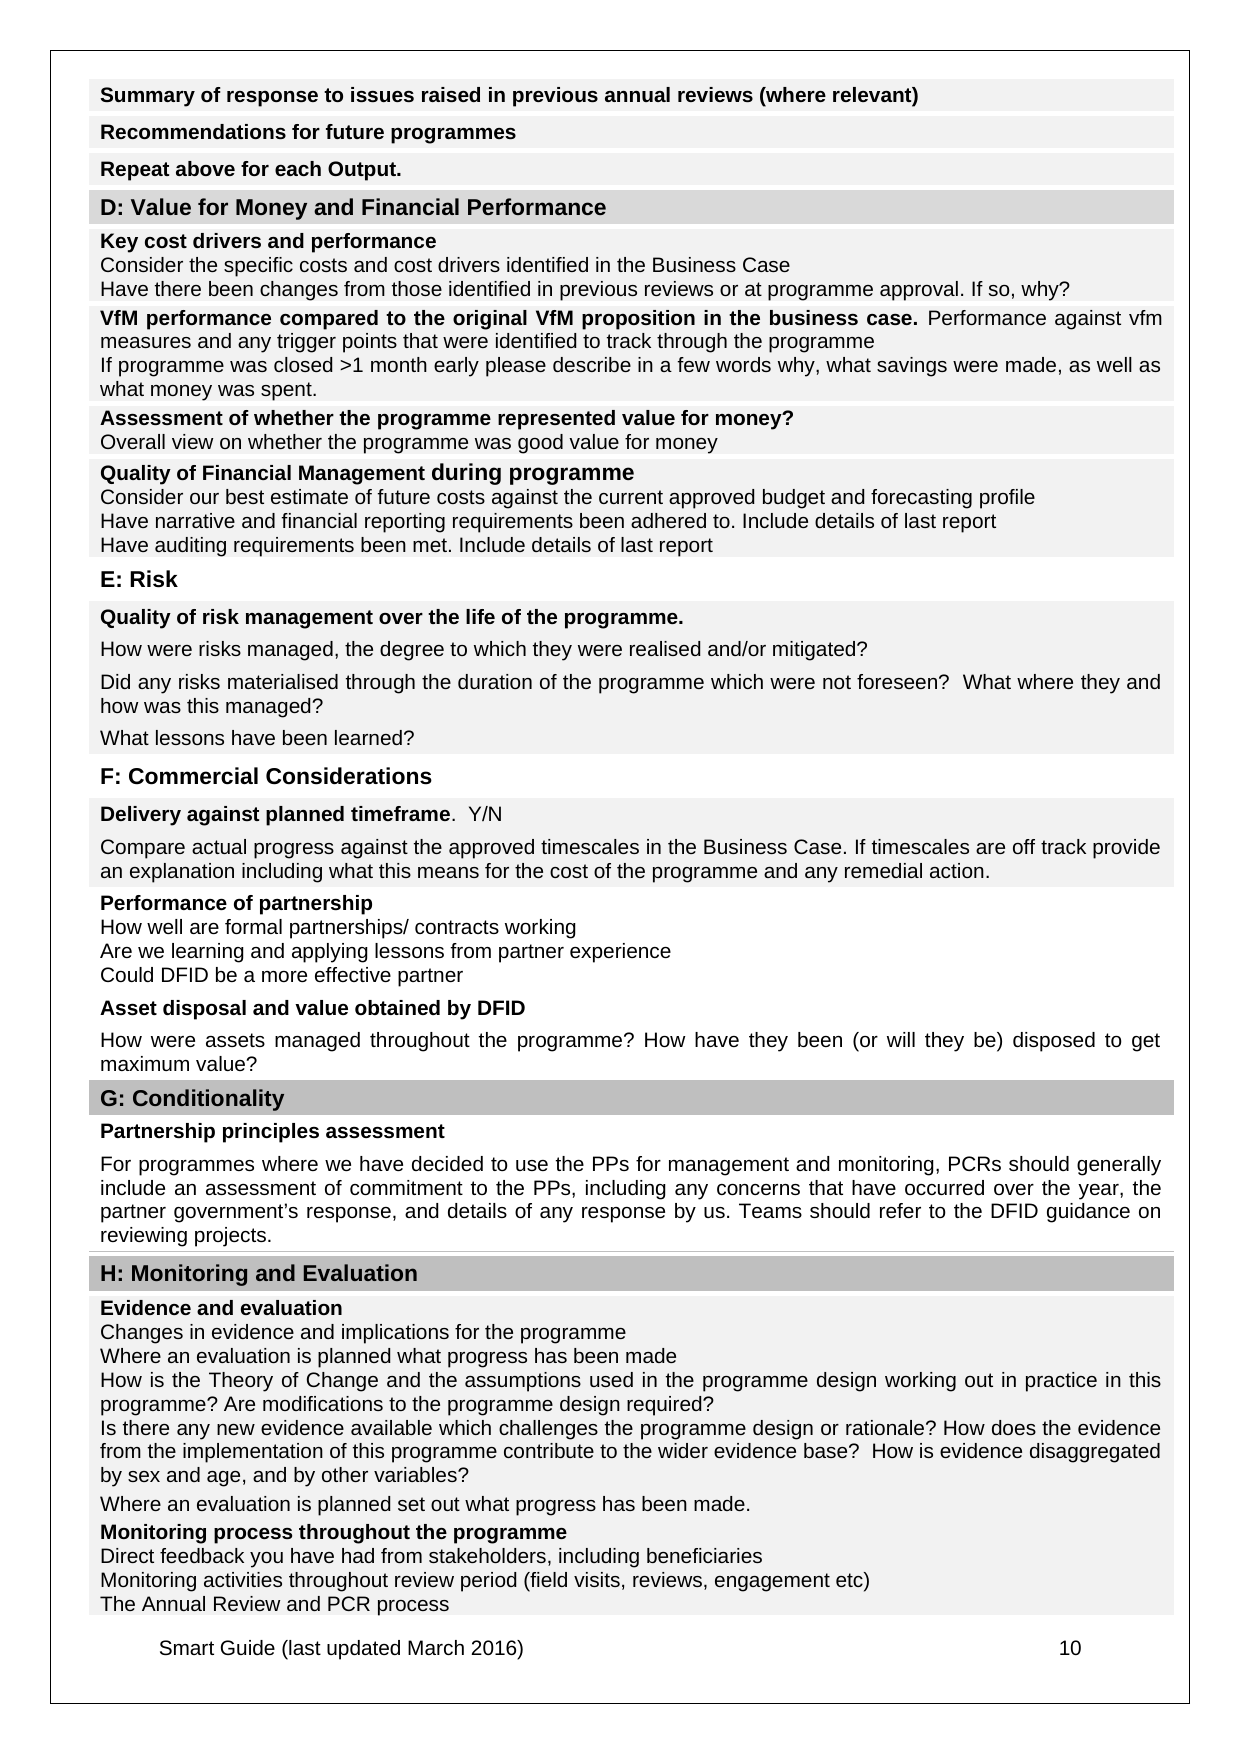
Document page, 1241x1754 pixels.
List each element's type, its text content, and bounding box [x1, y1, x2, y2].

table_cell Asset disposal and value obtained by DFID How were assets managed throughout the programme? How have they been (or will they be) disposed to get maximum value? [89, 992, 1174, 1080]
table_cell Recommendations for future programmes [89, 116, 1174, 148]
table_cell F: Commercial Considerations [89, 759, 1174, 793]
table_cell D: Value for Money and Financial Performance [89, 190, 1174, 224]
table_cell Key cost drivers and performance Consider the specific costs and cost drivers identified in the Business Case Have there been changes from those identified in previous reviews or at programme approval. If so, why? [89, 229, 1174, 301]
table_cell Evidence and evaluation Changes in evidence and implications for the programme Where an evaluation is planned what progress has been made How is the Theory of Change and the assumptions used in the programme design working out in practice in this programme? Are modifications to the programme design required? Is there any new evidence available which challenges the programme design or rationale? How does the evidence from the implementation of this programme contribute to the wider evidence base? How is evidence disaggregated by sex and age, and by other variables? Where an evaluation is planned set out what progress has been made. Monitoring process throughout the programme Direct feedback you have had from stakeholders, including beneficiaries Monitoring activities throughout review period (field visits, reviews, engagement etc) The Annual Review and PCR process [89, 1296, 1174, 1615]
table_cell Partnership principles assessment For programmes where we have decided to use the PPs for management and monitoring, PCRs should generally include an assessment of commitment to the PPs, including any concerns that have occurred over the year, the partner government’s response, and details of any response by us. Teams should refer to the DFID guidance on reviewing projects. [89, 1115, 1174, 1251]
table_cell Performance of partnership How well are formal partnerships/ contracts working Are we learning and applying lessons from partner experience Could DFID be a more effective partner [89, 891, 1174, 987]
table_cell E: Risk [89, 562, 1174, 596]
table_cell Delivery against planned timeframe. Y/N Compare actual progress against the approved timescales in the Business Case. If timescales are off track provide an explanation including what this means for the cost of the programme and any remedial action. [89, 798, 1174, 887]
table_cell Repeat above for each Output. [89, 153, 1174, 185]
table_cell Quality of risk management over the life of the programme. How were risks managed, the degree to which they were realised and/or mitigated? Did any risks materialised through the duration of the programme which were not foreseen? What where they and how was this managed? What lessons have been learned? [89, 601, 1174, 754]
table_cell G: Conditionality [89, 1080, 1174, 1115]
table_cell Summary of response to issues raised in previous annual reviews (where relevant) [89, 79, 1174, 111]
table_cell H: Monitoring and Evaluation [89, 1256, 1174, 1291]
